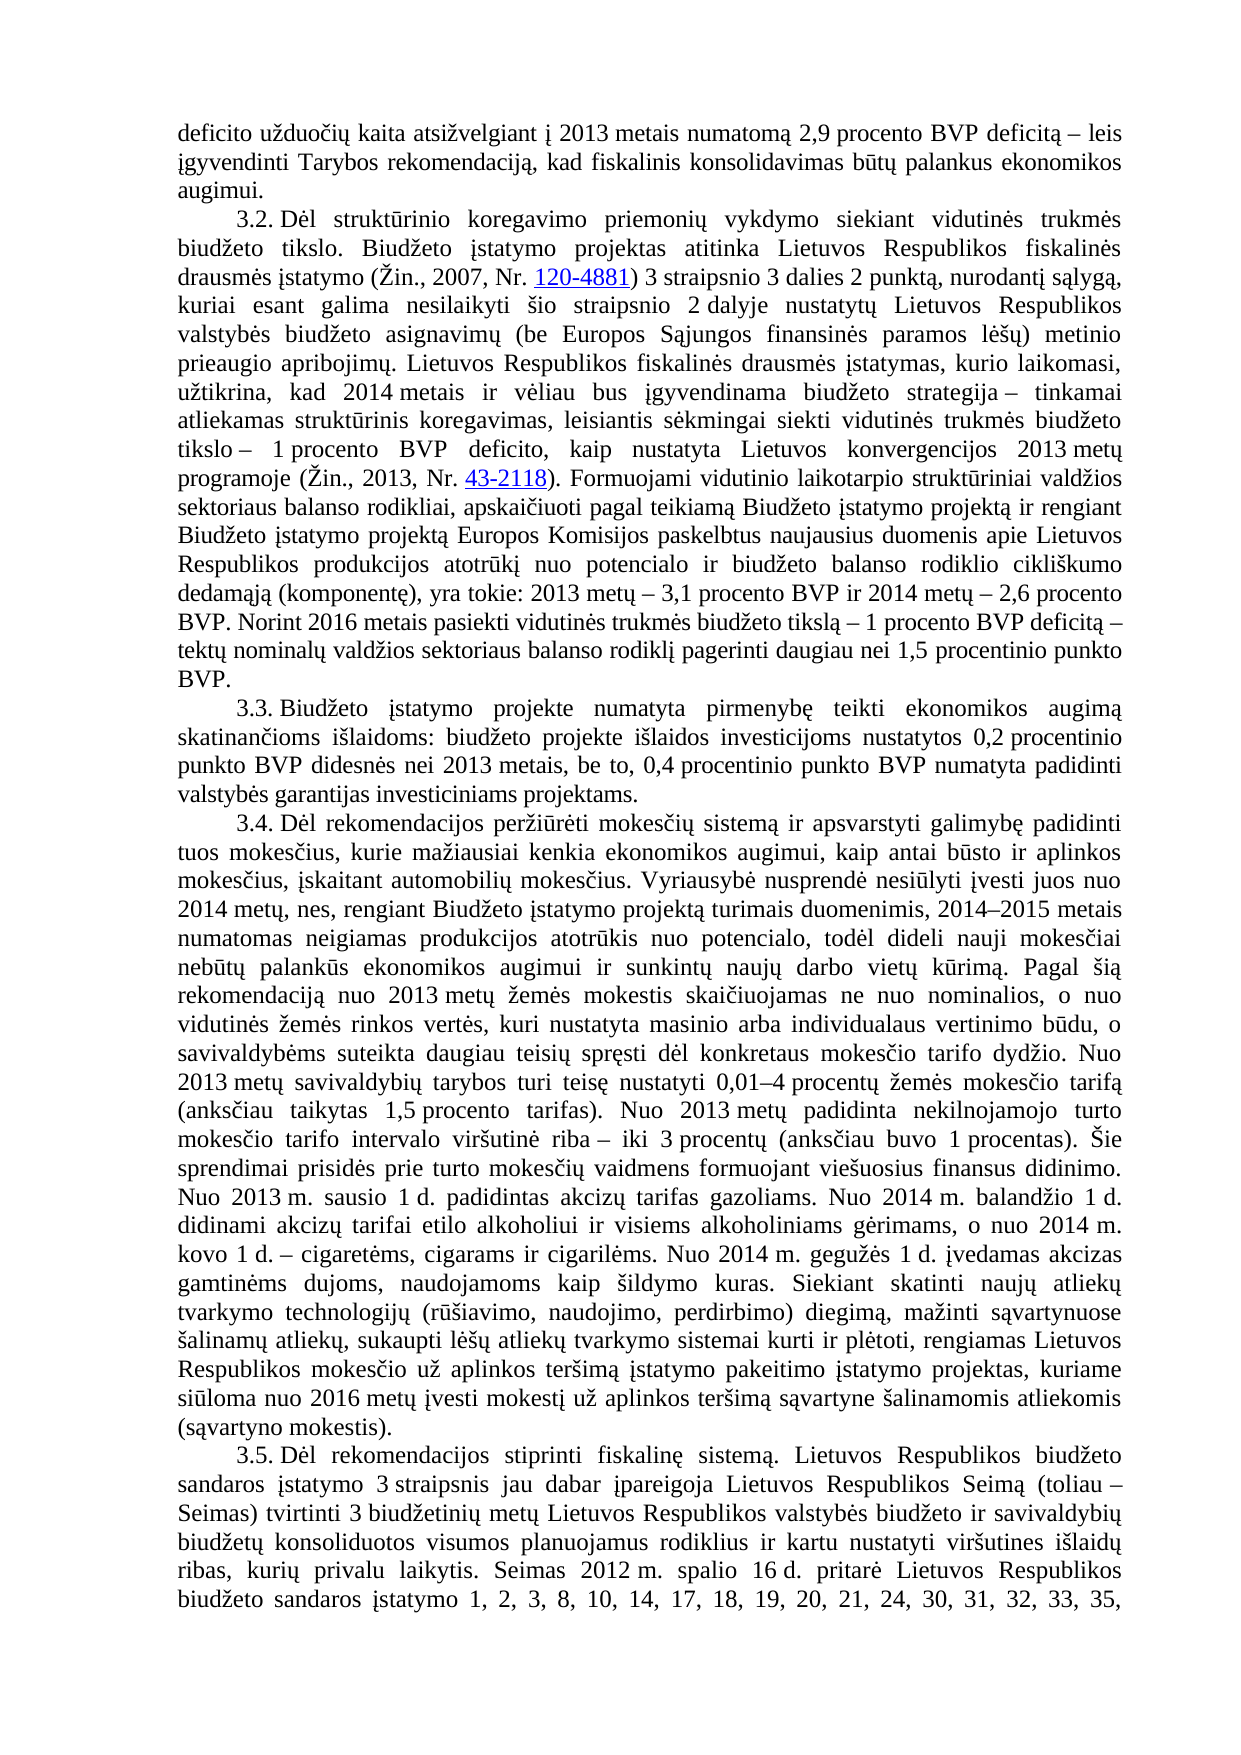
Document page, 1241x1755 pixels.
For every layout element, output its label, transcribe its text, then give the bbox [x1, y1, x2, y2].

text 3.3. Biudžeto įstatymo projekte numatyta pirmenybę teikti ekonomikos augimą skatinančioms išlaidoms: biudžeto projekte išlaidos investicijoms nustatytos 0,2 procentinio punkto BVP didesnės nei 2013 metais, be to, 0,4 procentinio punkto BVP numatyta padidinti valstybės garantijas investiciniams projektams. [177, 693, 1122, 808]
text 3.2. Dėl struktūrinio koregavimo priemonių vykdymo siekiant vidutinės trukmės biudžeto tikslo. Biudžeto įstatymo projektas atitinka Lietuvos Respublikos fiskalinės drausmės įstatymo (Žin., 2007, Nr. 120-4881) 3 straipsnio 3 dalies 2 punktą, nurodantį sąlygą, kuriai esant galima nesilaikyti šio straipsnio 2 dalyje nustatytų Lietuvos Respublikos valstybės biudžeto asignavimų (be Europos Sąjungos finansinės paramos lėšų) metinio prieaugio apribojimų. Lietuvos Respublikos fiskalinės drausmės įstatymas, kurio laikomasi, užtikrina, kad 2014 metais ir vėliau bus įgyvendinama biudžeto strategija – tinkamai atliekamas struktūrinis koregavimas, leisiantis sėkmingai siekti vidutinės trukmės biudžeto tikslo – 1 procento BVP deficito, kaip nustatyta Lietuvos konvergencijos 2013 metų programoje (Žin., 2013, Nr. 43-2118). Formuojami vidutinio laikotarpio struktūriniai valdžios sektoriaus balanso rodikliai, apskaičiuoti pagal teikiamą Biudžeto įstatymo projektą ir rengiant Biudžeto įstatymo projektą Europos Komisijos paskelbtus naujausius duomenis apie Lietuvos Respublikos produkcijos atotrūkį nuo potencialo ir biudžeto balanso rodiklio cikliškumo dedamąją (komponentę), yra tokie: 2013 metų – 3,1 procento BVP ir 2014 metų – 2,6 procento BVP. Norint 2016 metais pasiekti vidutinės trukmės biudžeto tikslą – 1 procento BVP deficitą – tektų nominalų valdžios sektoriaus balanso rodiklį pagerinti daugiau nei 1,5 procentinio punkto BVP. [177, 204, 1122, 693]
text deficito užduočių kaita atsižvelgiant į 2013 metais numatomą 2,9 procento BVP deficitą – leis įgyvendinti Tarybos rekomendaciją, kad fiskalinis konsolidavimas būtų palankus ekonomikos augimui. [177, 118, 1122, 204]
text 3.4. Dėl rekomendacijos peržiūrėti mokesčių sistemą ir apsvarstyti galimybę padidinti tuos mokesčius, kurie mažiausiai kenkia ekonomikos augimui, kaip antai būsto ir aplinkos mokesčius, įskaitant automobilių mokesčius. Vyriausybė nusprendė nesiūlyti įvesti juos nuo 2014 metų, nes, rengiant Biudžeto įstatymo projektą turimais duomenimis, 2014–2015 metais numatomas neigiamas produkcijos atotrūkis nuo potencialo, todėl dideli nauji mokesčiai nebūtų palankūs ekonomikos augimui ir sunkintų naujų darbo vietų kūrimą. Pagal šią rekomendaciją nuo 2013 metų žemės mokestis skaičiuojamas ne nuo nominalios, o nuo vidutinės žemės rinkos vertės, kuri nustatyta masinio arba individualaus vertinimo būdu, o savivaldybėms suteikta daugiau teisių spręsti dėl konkretaus mokesčio tarifo dydžio. Nuo 2013 metų savivaldybių tarybos turi teisę nustatyti 0,01–4 procentų žemės mokesčio tarifą (anksčiau taikytas 1,5 procento tarifas). Nuo 2013 metų padidinta nekilnojamojo turto mokesčio tarifo intervalo viršutinė riba – iki 3 procentų (anksčiau buvo 1 procentas). Šie sprendimai prisidės prie turto mokesčių vaidmens formuojant viešuosius finansus didinimo. Nuo 2013 m. sausio 1 d. padidintas akcizų tarifas gazoliams. Nuo 2014 m. balandžio 1 d. didinami akcizų tarifai etilo alkoholiui ir visiems alkoholiniams gėrimams, o nuo 2014 m. kovo 1 d. – cigaretėms, cigarams ir cigarilėms. Nuo 2014 m. gegužės 1 d. įvedamas akcizas gamtinėms dujoms, naudojamoms kaip šildymo kuras. Siekiant skatinti naujų atliekų tvarkymo technologijų (rūšiavimo, naudojimo, perdirbimo) diegimą, mažinti sąvartynuose šalinamų atliekų, sukaupti lėšų atliekų tvarkymo sistemai kurti ir plėtoti, rengiamas Lietuvos Respublikos mokesčio už aplinkos teršimą įstatymo pakeitimo įstatymo projektas, kuriame siūloma nuo 2016 metų įvesti mokestį už aplinkos teršimą sąvartyne šalinamomis atliekomis (sąvartyno mokestis). [177, 808, 1122, 1441]
text 3.5. Dėl rekomendacijos stiprinti fiskalinę sistemą. Lietuvos Respublikos biudžeto sandaros įstatymo 3 straipsnis jau dabar įpareigoja Lietuvos Respublikos Seimą (toliau – Seimas) tvirtinti 3 biudžetinių metų Lietuvos Respublikos valstybės biudžeto ir savivaldybių biudžetų konsoliduotos visumos planuojamus rodiklius ir kartu nustatyti viršutines išlaidų ribas, kurių privalu laikytis. Seimas 2012 m. spalio 16 d. pritarė Lietuvos Respublikos biudžeto sandaros įstatymo 1, 2, 3, 8, 10, 14, 17, 18, 19, 20, 21, 24, 30, 31, 32, 33, 35, [177, 1441, 1122, 1613]
